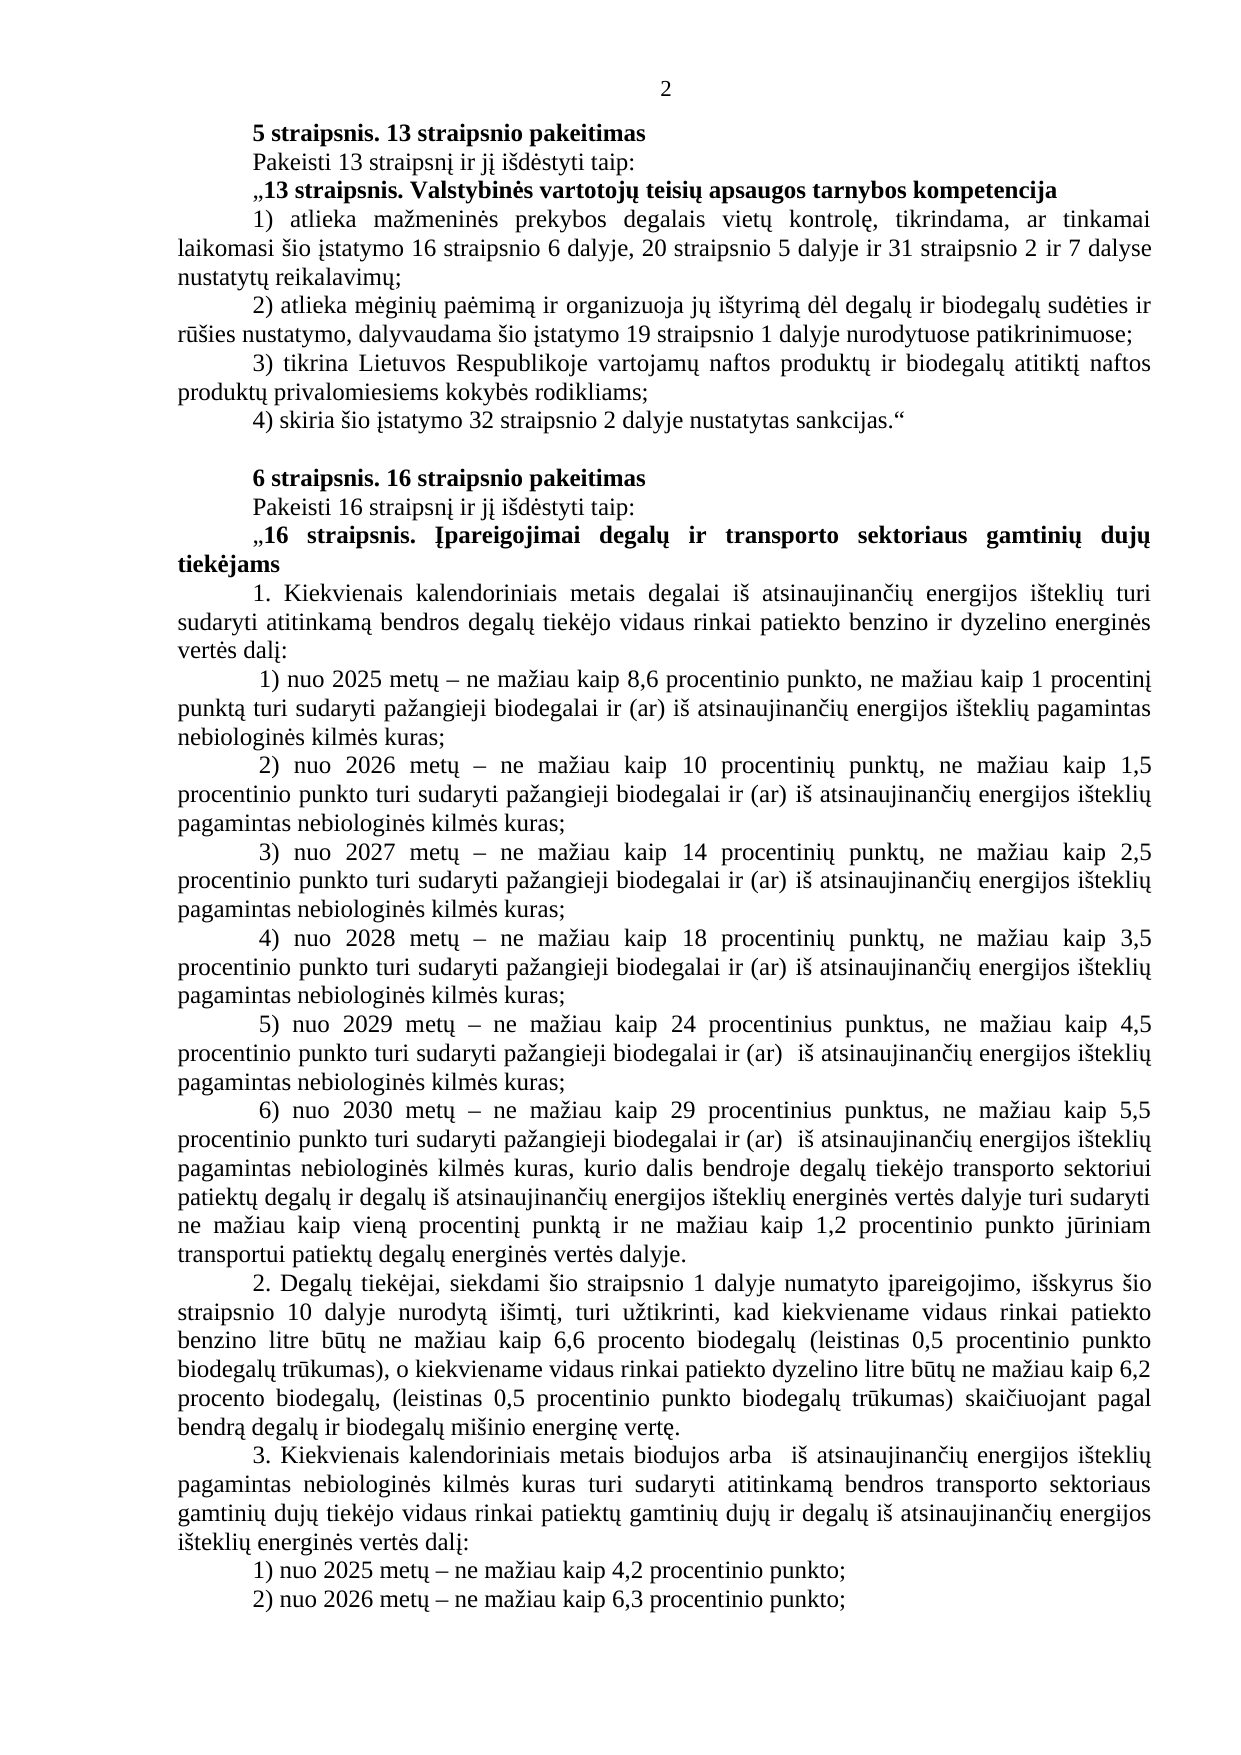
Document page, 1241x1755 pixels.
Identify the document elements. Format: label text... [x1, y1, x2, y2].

text 5) nuo 2029 metų – ne mažiau kaip 24 procentinius punktus, ne mažiau kaip 4,5 procentinio punkto turi sudaryti pažangieji biodegalai ir (ar) iš atsinaujinančių energijos išteklių pagamintas nebiologinės kilmės kuras; [177, 1009, 1152, 1096]
text 6 straipsnis. 16 straipsnio pakeitimas [177, 463, 1152, 492]
text 4) skiria šio įstatymo 32 straipsnio 2 dalyje nustatytas sankcijas.“ [177, 406, 1152, 434]
text 2) nuo 2026 metų – ne mažiau kaip 10 procentinių punktų, ne mažiau kaip 1,5 procentinio punkto turi sudaryti pažangieji biodegalai ir (ar) iš atsinaujinančių energijos išteklių pagamintas nebiologinės kilmės kuras; [177, 751, 1152, 837]
text Pakeisti 16 straipsnį ir jį išdėstyti taip: [177, 492, 1152, 521]
text 6) nuo 2030 metų – ne mažiau kaip 29 procentinius punktus, ne mažiau kaip 5,5 procentinio punkto turi sudaryti pažangieji biodegalai ir (ar) iš atsinaujinančių energijos išteklių pagamintas nebiologinės kilmės kuras, kurio dalis bendroje degalų tiekėjo transporto sektoriui patiektų degalų ir degalų iš atsinaujinančių energijos išteklių energinės vertės dalyje turi sudaryti ne mažiau kaip vieną procentinį punktą ir ne mažiau kaip 1,2 procentinio punkto jūriniam transportui patiektų degalų energinės vertės dalyje. [177, 1096, 1152, 1268]
text 2) nuo 2026 metų – ne mažiau kaip 6,3 procentinio punkto; [177, 1584, 1152, 1613]
text Pakeisti 13 straipsnį ir jį išdėstyti taip: [177, 147, 1152, 176]
text 3) nuo 2027 metų – ne mažiau kaip 14 procentinių punktų, ne mažiau kaip 2,5 procentinio punkto turi sudaryti pažangieji biodegalai ir (ar) iš atsinaujinančių energijos išteklių pagamintas nebiologinės kilmės kuras; [177, 837, 1152, 923]
text 2) atlieka mėginių paėmimą ir organizuoja jų ištyrimą dėl degalų ir biodegalų sudėties ir rūšies nustatymo, dalyvaudama šio įstatymo 19 straipsnio 1 dalyje nurodytuose patikrinimuose; [177, 291, 1152, 348]
text 4) nuo 2028 metų – ne mažiau kaip 18 procentinių punktų, ne mažiau kaip 3,5 procentinio punkto turi sudaryti pažangieji biodegalai ir (ar) iš atsinaujinančių energijos išteklių pagamintas nebiologinės kilmės kuras; [177, 923, 1152, 1009]
text 1) atlieka mažmeninės prekybos degalais vietų kontrolę, tikrindama, ar tinkamai laikomasi šio įstatymo 16 straipsnio 6 dalyje, 20 straipsnio 5 dalyje ir 31 straipsnio 2 ir 7 dalyse nustatytų reikalavimų; [177, 204, 1152, 291]
text 3. Kiekvienais kalendoriniais metais biodujos arba iš atsinaujinančių energijos išteklių pagamintas nebiologinės kilmės kuras turi sudaryti atitinkamą bendros transporto sektoriaus gamtinių dujų tiekėjo vidaus rinkai patiektų gamtinių dujų ir degalų iš atsinaujinančių energijos išteklių energinės vertės dalį: [177, 1441, 1152, 1556]
text 2. Degalų tiekėjai, siekdami šio straipsnio 1 dalyje numatyto įpareigojimo, išskyrus šio straipsnio 10 dalyje nurodytą išimtį, turi užtikrinti, kad kiekviename vidaus rinkai patiekto benzino litre būtų ne mažiau kaip 6,6 procento biodegalų (leistinas 0,5 procentinio punkto biodegalų trūkumas), o kiekviename vidaus rinkai patiekto dyzelino litre būtų ne mažiau kaip 6,2 procento biodegalų, (leistinas 0,5 procentinio punkto biodegalų trūkumas) skaičiuojant pagal bendrą degalų ir biodegalų mišinio energinę vertę. [177, 1268, 1152, 1441]
text „16 straipsnis. Įpareigojimai degalų ir transporto sektoriaus gamtinių dujų tiekėjams [177, 521, 1152, 578]
text 1) nuo 2025 metų – ne mažiau kaip 8,6 procentinio punkto, ne mažiau kaip 1 procentinį punktą turi sudaryti pažangieji biodegalai ir (ar) iš atsinaujinančių energijos išteklių pagamintas nebiologinės kilmės kuras; [177, 664, 1152, 751]
text 3) tikrina Lietuvos Respublikoje vartojamų naftos produktų ir biodegalų atitiktį naftos produktų privalomiesiems kokybės rodikliams; [177, 348, 1152, 406]
text 1) nuo 2025 metų – ne mažiau kaip 4,2 procentinio punkto; [177, 1556, 1152, 1584]
text 5 straipsnis. 13 straipsnio pakeitimas [177, 118, 1152, 147]
text 1. Kiekvienais kalendoriniais metais degalai iš atsinaujinančių energijos išteklių turi sudaryti atitinkamą bendros degalų tiekėjo vidaus rinkai patiekto benzino ir dyzelino energinės vertės dalį: [177, 578, 1152, 664]
text „13 straipsnis. Valstybinės vartotojų teisių apsaugos tarnybos kompetencija [177, 176, 1152, 204]
